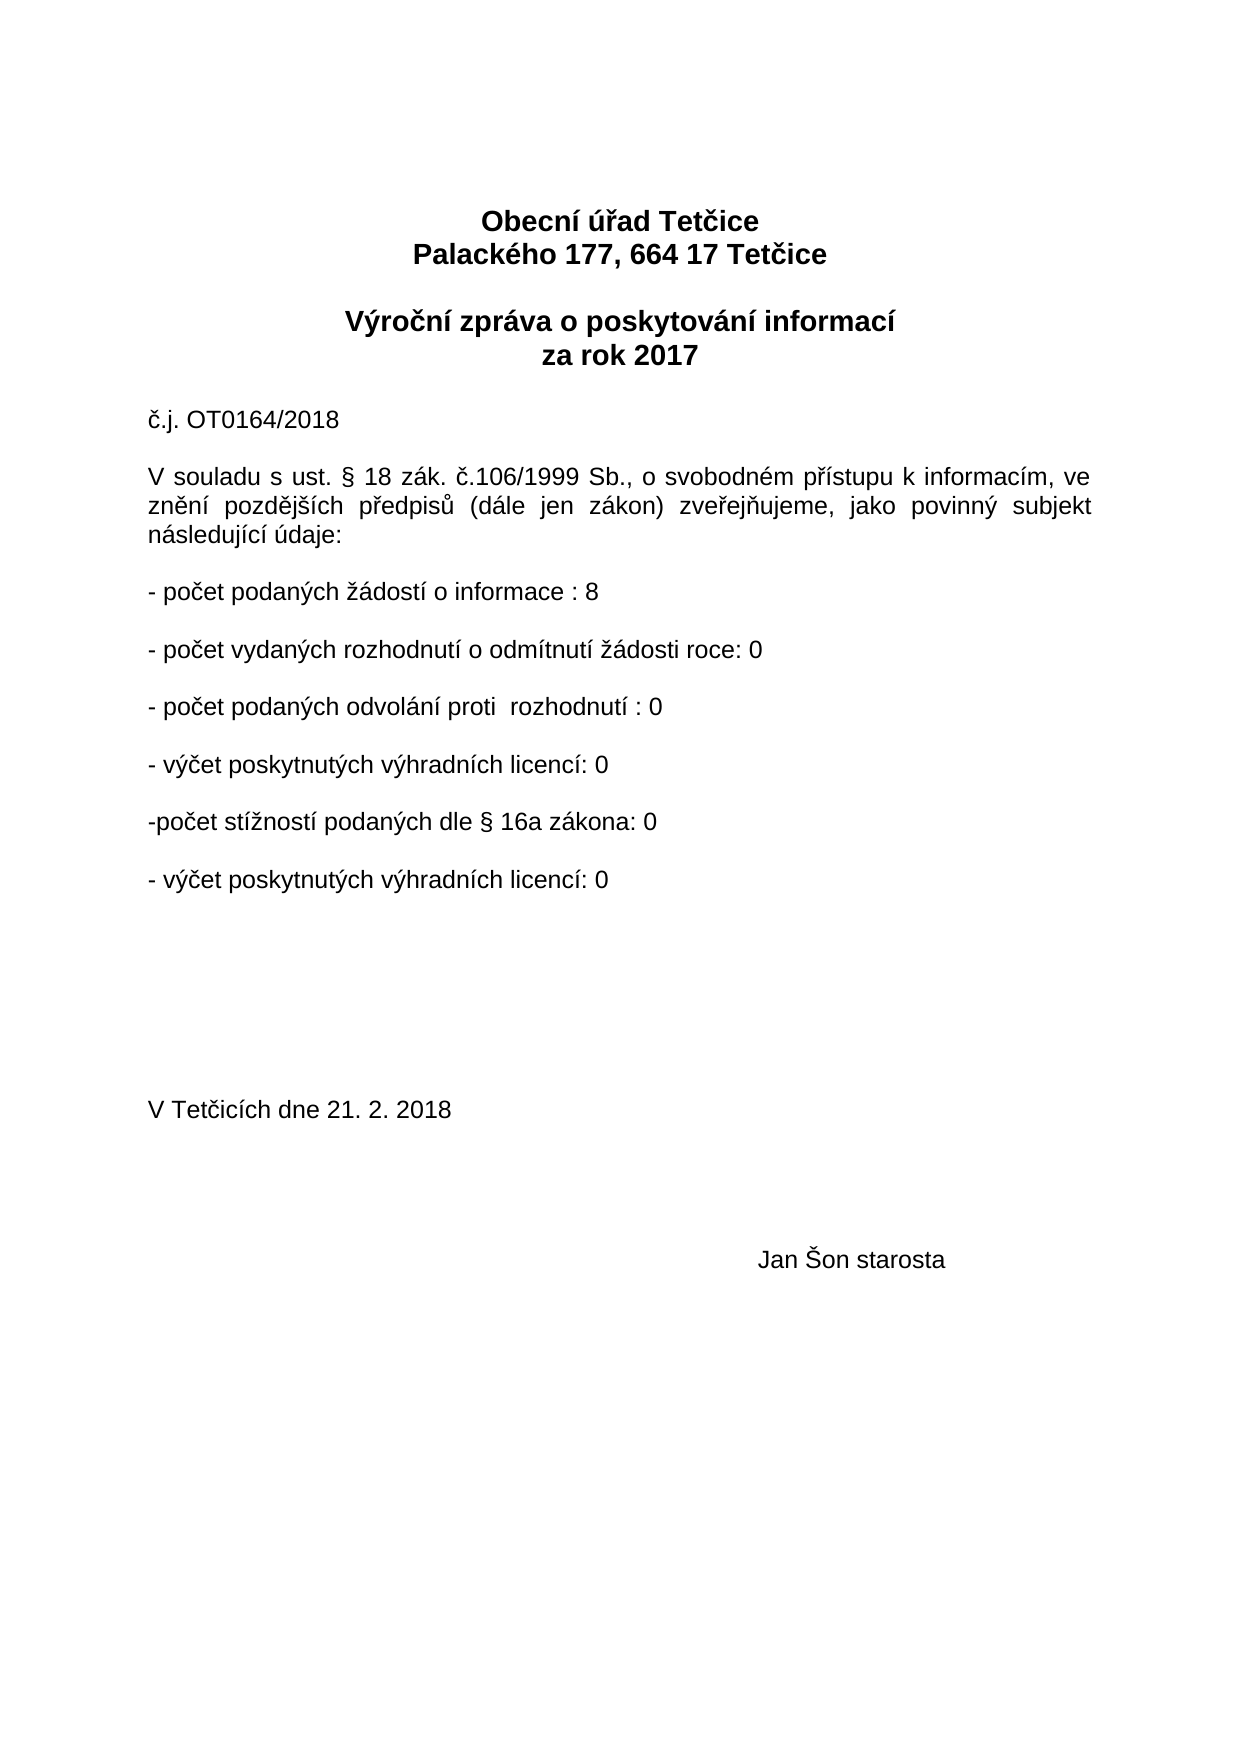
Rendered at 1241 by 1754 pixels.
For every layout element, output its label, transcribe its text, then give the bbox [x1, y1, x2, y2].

text V souladu s ust. § 18 zák. č.106/1999 Sb., o svobodném přístupu k informacím, ve znění pozdějších předpisů (dále jen zákon) zveřejňujeme, jako povinný subjekt následující údaje: [148, 462, 1093, 549]
text Obecní úřad Tetčice [148, 204, 1093, 237]
text za rok 2017 [148, 338, 1093, 371]
text - počet vydaných rozhodnutí o odmítnutí žádosti roce: 0 [148, 635, 1093, 664]
text V Tetčicích dne 21. 2. 2018 [148, 1095, 1093, 1124]
text - výčet poskytnutých výhradních licencí: 0 [148, 865, 1093, 894]
text - počet podaných žádostí o informace : 8 [148, 577, 1093, 606]
text - počet podaných odvolání proti rozhodnutí : 0 [148, 692, 1093, 721]
text - výčet poskytnutých výhradních licencí: 0 [148, 750, 1093, 779]
text Palackého 177, 664 17 Tetčice [148, 237, 1093, 271]
text Jan Šon starosta [148, 1246, 1093, 1274]
text č.j. OT0164/2018 [148, 405, 1093, 434]
text Výroční zpráva o poskytování informací [148, 304, 1093, 338]
text -počet stížností podaných dle § 16a zákona: 0 [148, 807, 1093, 836]
